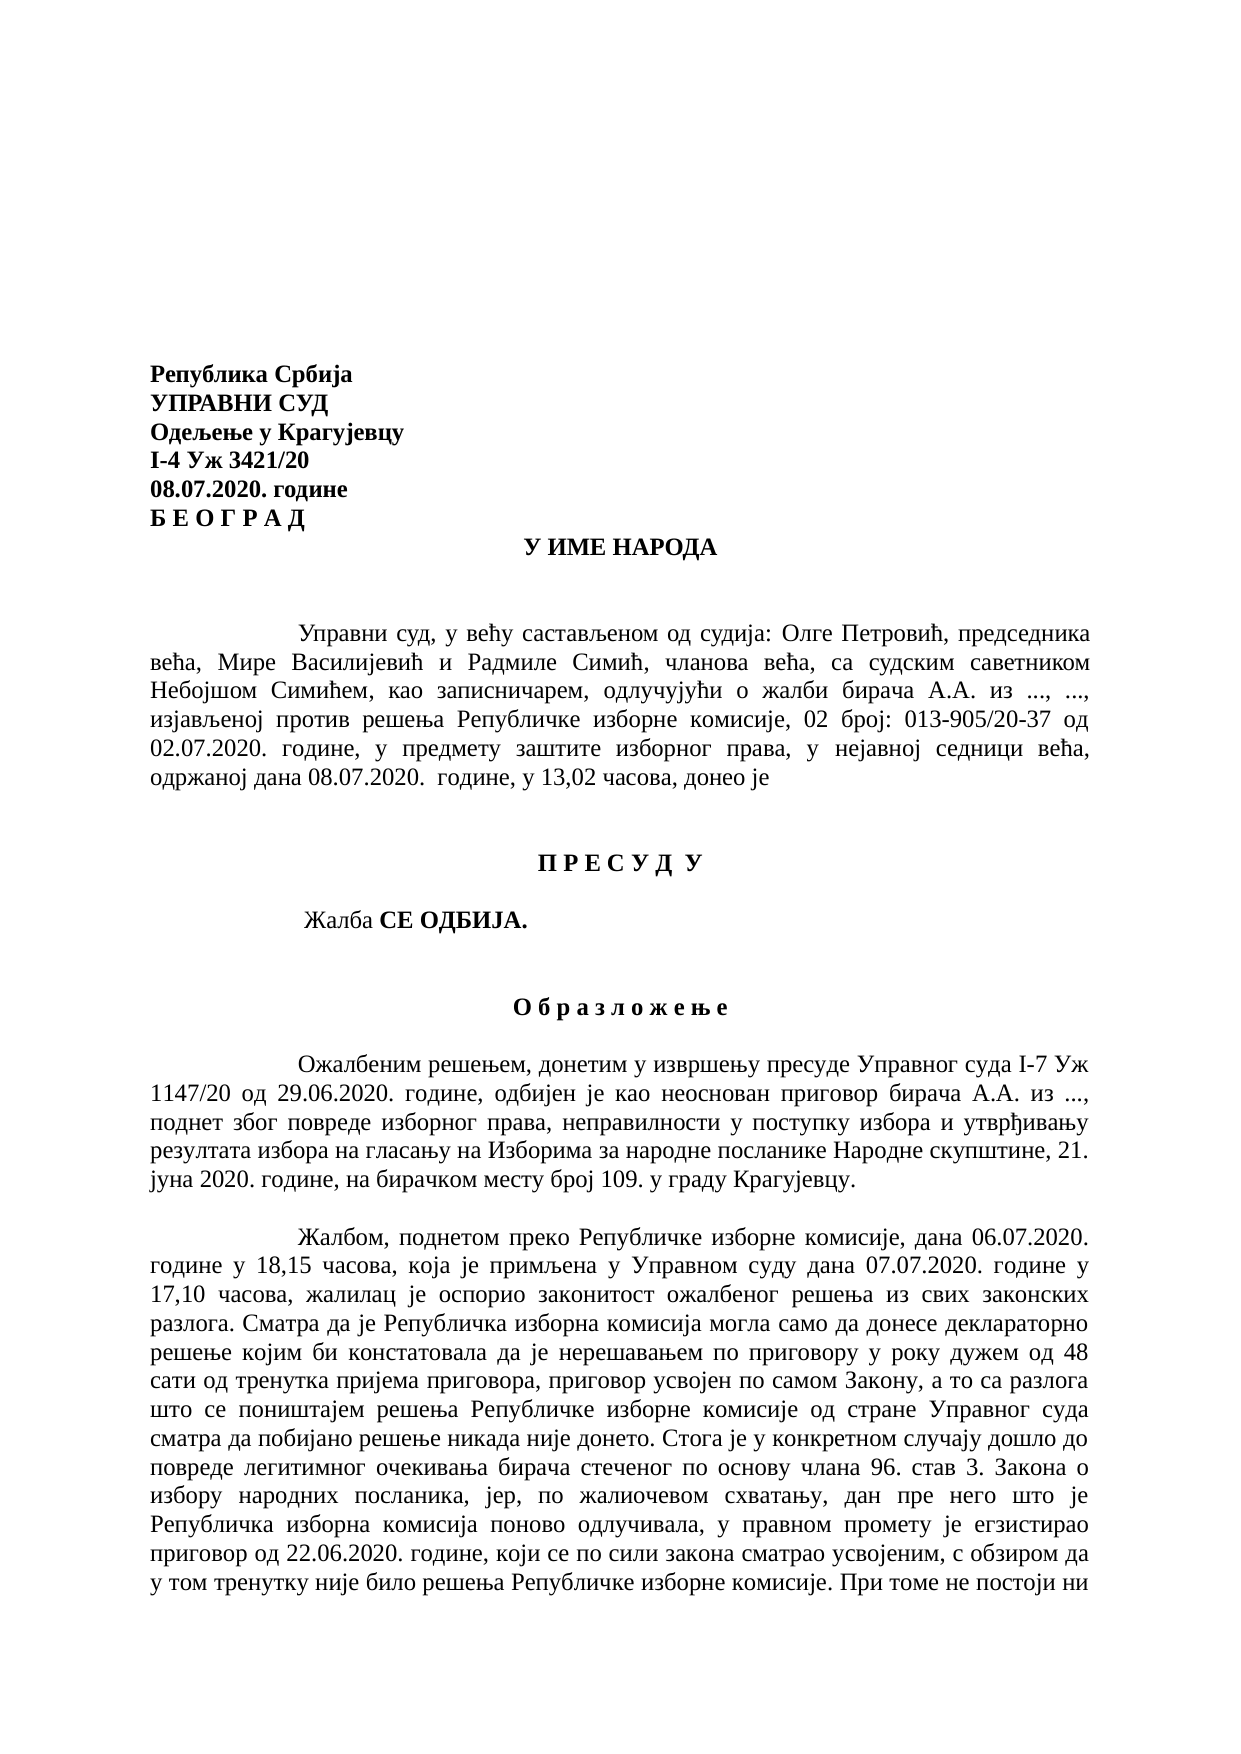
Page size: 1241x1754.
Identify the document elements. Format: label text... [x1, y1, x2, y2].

text 08.07.2020. године [150, 474, 1090, 503]
text Б Е О Г Р А Д [150, 503, 1090, 532]
text П Р Е С У Д У [150, 848, 1090, 877]
text Ожалбеним решењем, донетим у извршењу пресуде Управног суда I-7 Уж 1147/20 од 29.06.2020. године, одбијен је као неоснован приговор бирача A.A. из ..., поднет због повреде изборног права, неправилности у поступку избора и утврђивању резултата избора на гласању на Изборима за народне посланике Народне скупштине, 21. јуна 2020. године, на бирачком месту број 109. у граду Крагујевцу. [150, 1049, 1090, 1193]
text УПРАВНИ СУД [150, 388, 1090, 417]
text Одељење у Крагујевцу [150, 417, 1090, 445]
text Република Србија [150, 148, 1090, 388]
text Жалба СЕ ОДБИЈА. [150, 905, 1090, 934]
text У ИМЕ НАРОДА [150, 532, 1090, 560]
text Жалбом, поднетом преко Републичке изборне комисије, дана 06.07.2020. године у 18,15 часова, која је примљена у Управном суду дана 07.07.2020. године у 17,10 часова, жалилац је оспорио законитост ожалбеног решења из свих законских разлога. Сматра да је Републичка изборна комисија могла само да донесе деклараторно решење којим би констатовала да је нерешавањем по приговору у року дужем од 48 сати од тренутка пријема приговора, приговор усвојен по самом Закону, а то са разлога што се поништајем решења Републичке изборне комисије од стране Управног суда сматра да побијано решење никада није донето. Стога је у конкретном случају дошло до повреде легитимног очекивања бирача стеченог по основу члана 96. став 3. Закона о избору народних посланика, јер, по жалиочевом схватању, дан пре него што је Републичка изборна комисија поново одлучивала, у правном промету је егзистирао приговор од 22.06.2020. године, који се по сили закона сматрао усвојеним, с обзиром да у том тренутку није било решења Републичке изборне комисије. При томе не постоји ни [150, 1222, 1090, 1595]
text I-4 Уж 3421/20 [150, 445, 1090, 474]
text О б р а з л о ж е њ е [150, 992, 1090, 1020]
text Управни суд, у већу састављеном од судија: Олге Петровић, председника већа, Мире Василијевић и Радмиле Симић, чланова већа, са судским саветником Небојшом Симићем, као записничарем, одлучујући о жалби бирача A.A. из ..., ..., изјављеној против решења Републичке изборне комисије, 02 број: 013-905/20-37 од 02.07.2020. године, у предмету заштите изборног права, у нејавној седници већа, одржаној дана 08.07.2020. године, у 13,02 часова, донео је [150, 618, 1090, 790]
